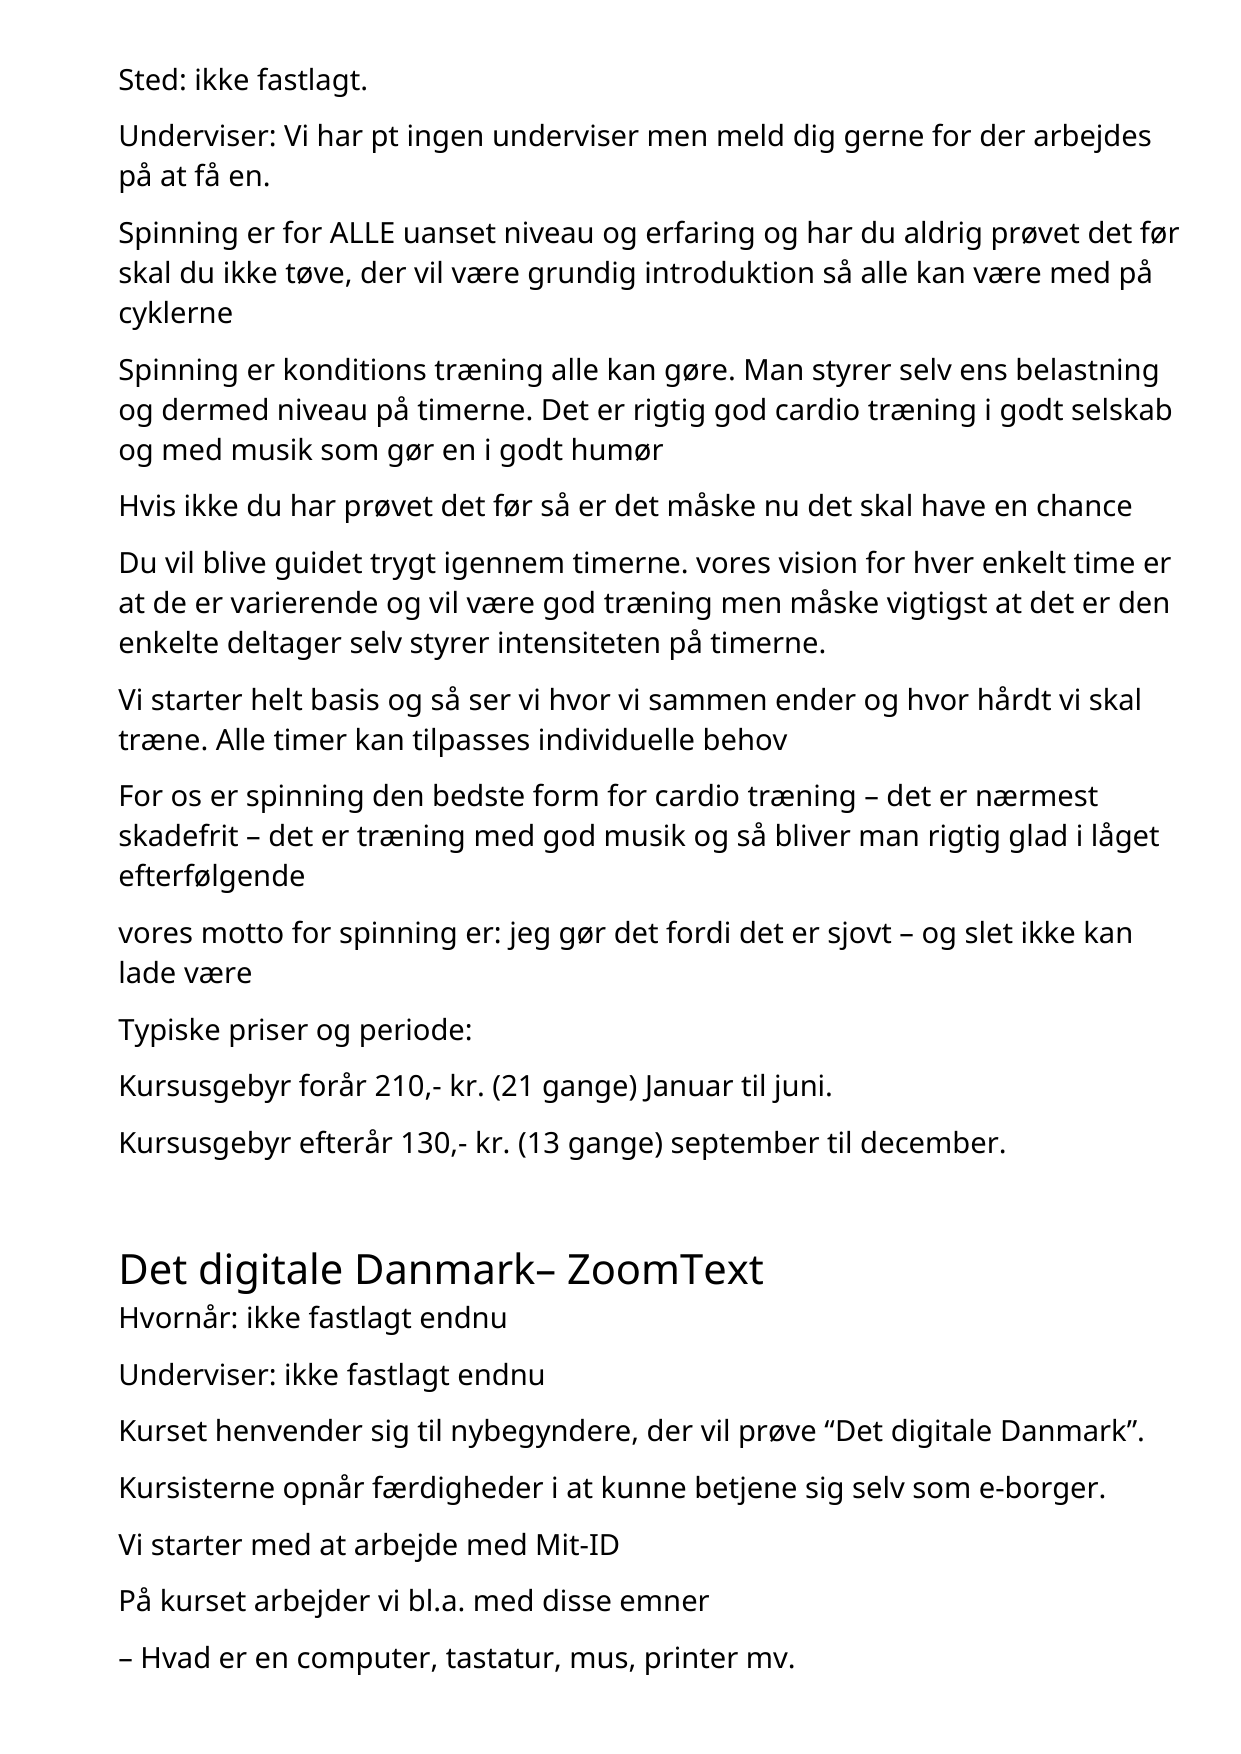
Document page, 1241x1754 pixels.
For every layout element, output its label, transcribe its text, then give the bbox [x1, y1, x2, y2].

text vores motto for spinning er: jeg gør det fordi det er sjovt – og slet ikke kan lade være [118, 912, 1181, 992]
text Underviser: Vi har pt ingen underviser men meld dig gerne for der arbejdes på at få en. [118, 116, 1181, 195]
text Du vil blive guidet trygt igennem timerne. vores vision for hver enkelt time er at de er varierende og vil være god træning men måske vigtigst at det er den enkelte deltager selv styrer intensiteten på timerne. [118, 542, 1181, 662]
text Hvornår: ikke fastlagt endnu [118, 1297, 1181, 1337]
text Underviser: ikke fastlagt endnu [118, 1354, 1181, 1393]
subtitle Det digitale Danmark– ZoomText [118, 1240, 1181, 1297]
text Spinning er konditions træning alle kan gøre. Man styrer selv ens belastning og dermed niveau på timerne. Det er rigtig god cardio træning i godt selskab og med musik som gør en i godt humør [118, 349, 1181, 469]
text Typiske priser og periode: [118, 1009, 1181, 1049]
text For os er spinning den bedste form for cardio træning – det er nærmest skadefrit – det er træning med god musik og så bliver man rigtig glad i låget efterfølgende [118, 776, 1181, 895]
text Kursusgebyr forår 210,- kr. (21 gange) Januar til juni. [118, 1066, 1181, 1105]
text Spinning er for ALLE uanset niveau og erfaring og har du aldrig prøvet det før skal du ikke tøve, der vil være grundig introduktion så alle kan være med på cyklerne [118, 212, 1181, 332]
text Vi starter med at arbejde med Mit-ID [118, 1524, 1181, 1563]
text Kurset henvender sig til nybegyndere, der vil prøve “Det digitale Danmark”. [118, 1411, 1181, 1450]
text Hvis ikke du har prøvet det før så er det måske nu det skal have en chance [118, 486, 1181, 525]
text På kurset arbejder vi bl.a. med disse emner [118, 1581, 1181, 1620]
text – Hvad er en computer, tastatur, mus, printer mv. [118, 1637, 1181, 1677]
text Sted: ikke fastlagt. [118, 59, 1181, 99]
text Kursisterne opnår færdigheder i at kunne betjene sig selv som e-borger. [118, 1467, 1181, 1507]
text Kursusgebyr efterår 130,- kr. (13 gange) september til december. [118, 1122, 1181, 1162]
text Vi starter helt basis og så ser vi hvor vi sammen ender og hvor hårdt vi skal træne. Alle timer kan tilpasses individuelle behov [118, 679, 1181, 759]
